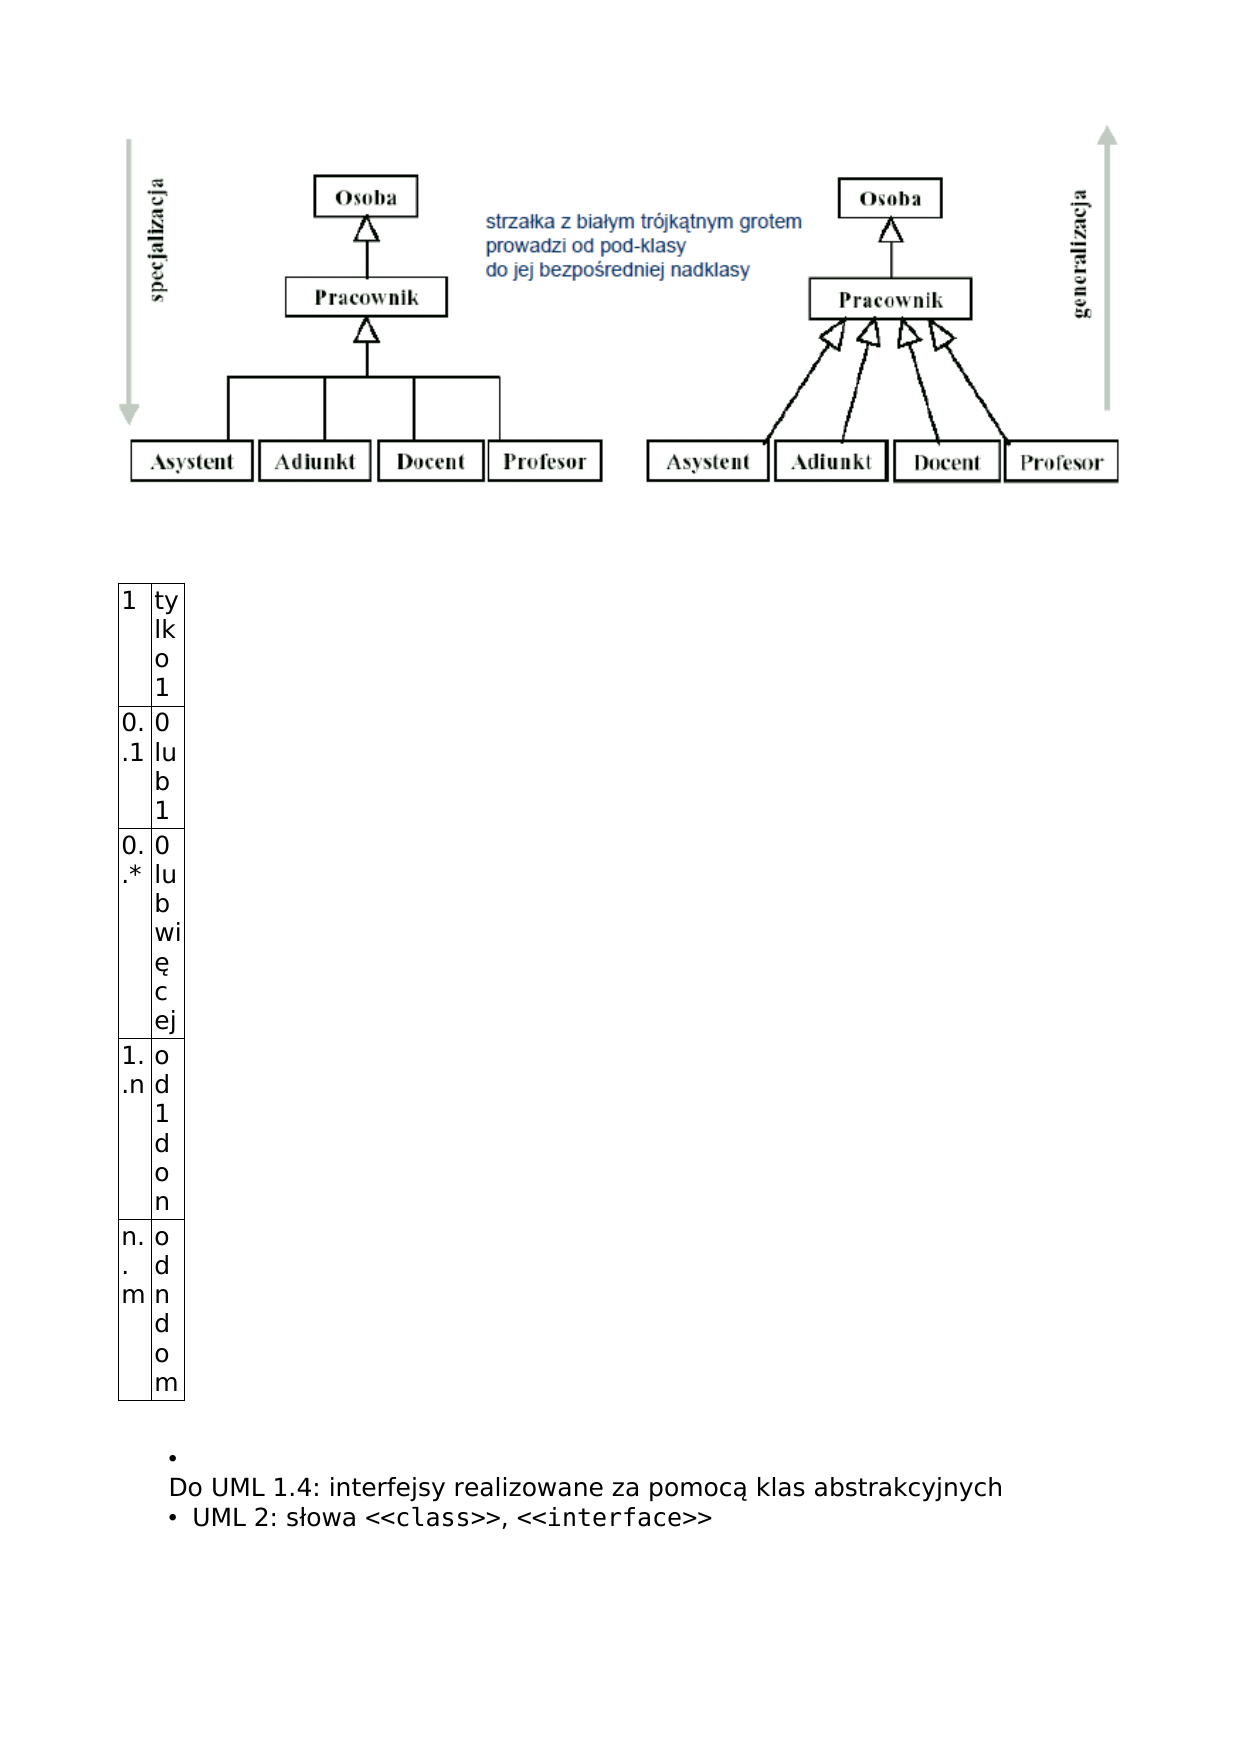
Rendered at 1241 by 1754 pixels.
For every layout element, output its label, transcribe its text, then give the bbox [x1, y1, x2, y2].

table_cell n..m [119, 1220, 151, 1400]
table_cell 0..* [119, 829, 151, 1038]
table_cell od 1 do n [152, 1039, 184, 1219]
table_header tylko 1 [152, 584, 184, 706]
table_header 1 [119, 584, 151, 706]
picture [118, 118, 1123, 485]
table_cell od n do m [152, 1220, 184, 1400]
table_cell 0..1 [119, 707, 151, 828]
table_cell 0 lub więcej [152, 829, 184, 1038]
table_cell 1..n [119, 1039, 151, 1219]
list Do UML 1.4: interfejsy realizowane za pomocą klas abstrakcyjnych [177, 1444, 1122, 1503]
table_cell 0 lub 1 [152, 707, 184, 828]
list UML 2: słowa <<class>>, <<interface>> [177, 1503, 1122, 1532]
